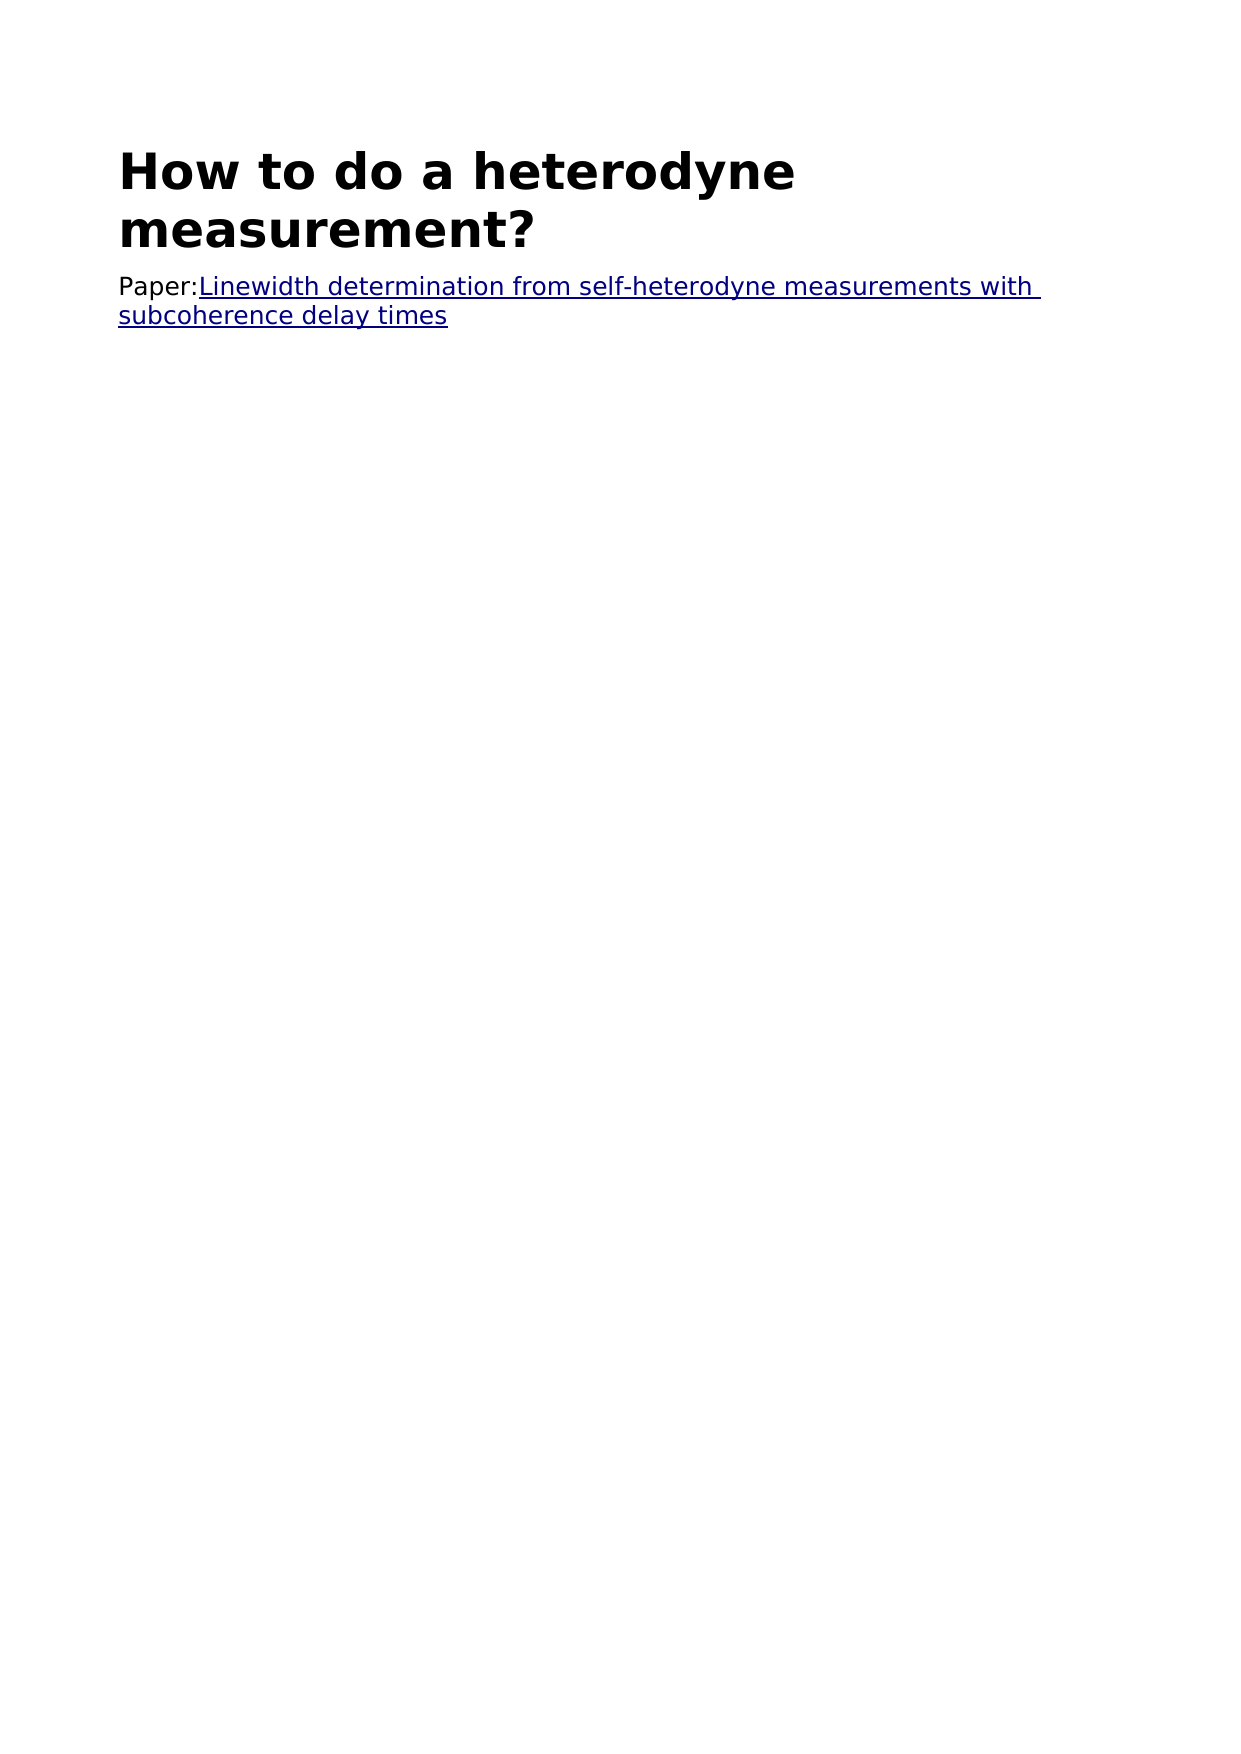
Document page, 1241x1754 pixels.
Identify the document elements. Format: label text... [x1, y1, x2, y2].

text Paper:Linewidth determination from self-heterodyne measurements with subcoherence delay times [118, 272, 1122, 330]
subtitle How to do a heterodyne measurement? [118, 143, 1122, 259]
